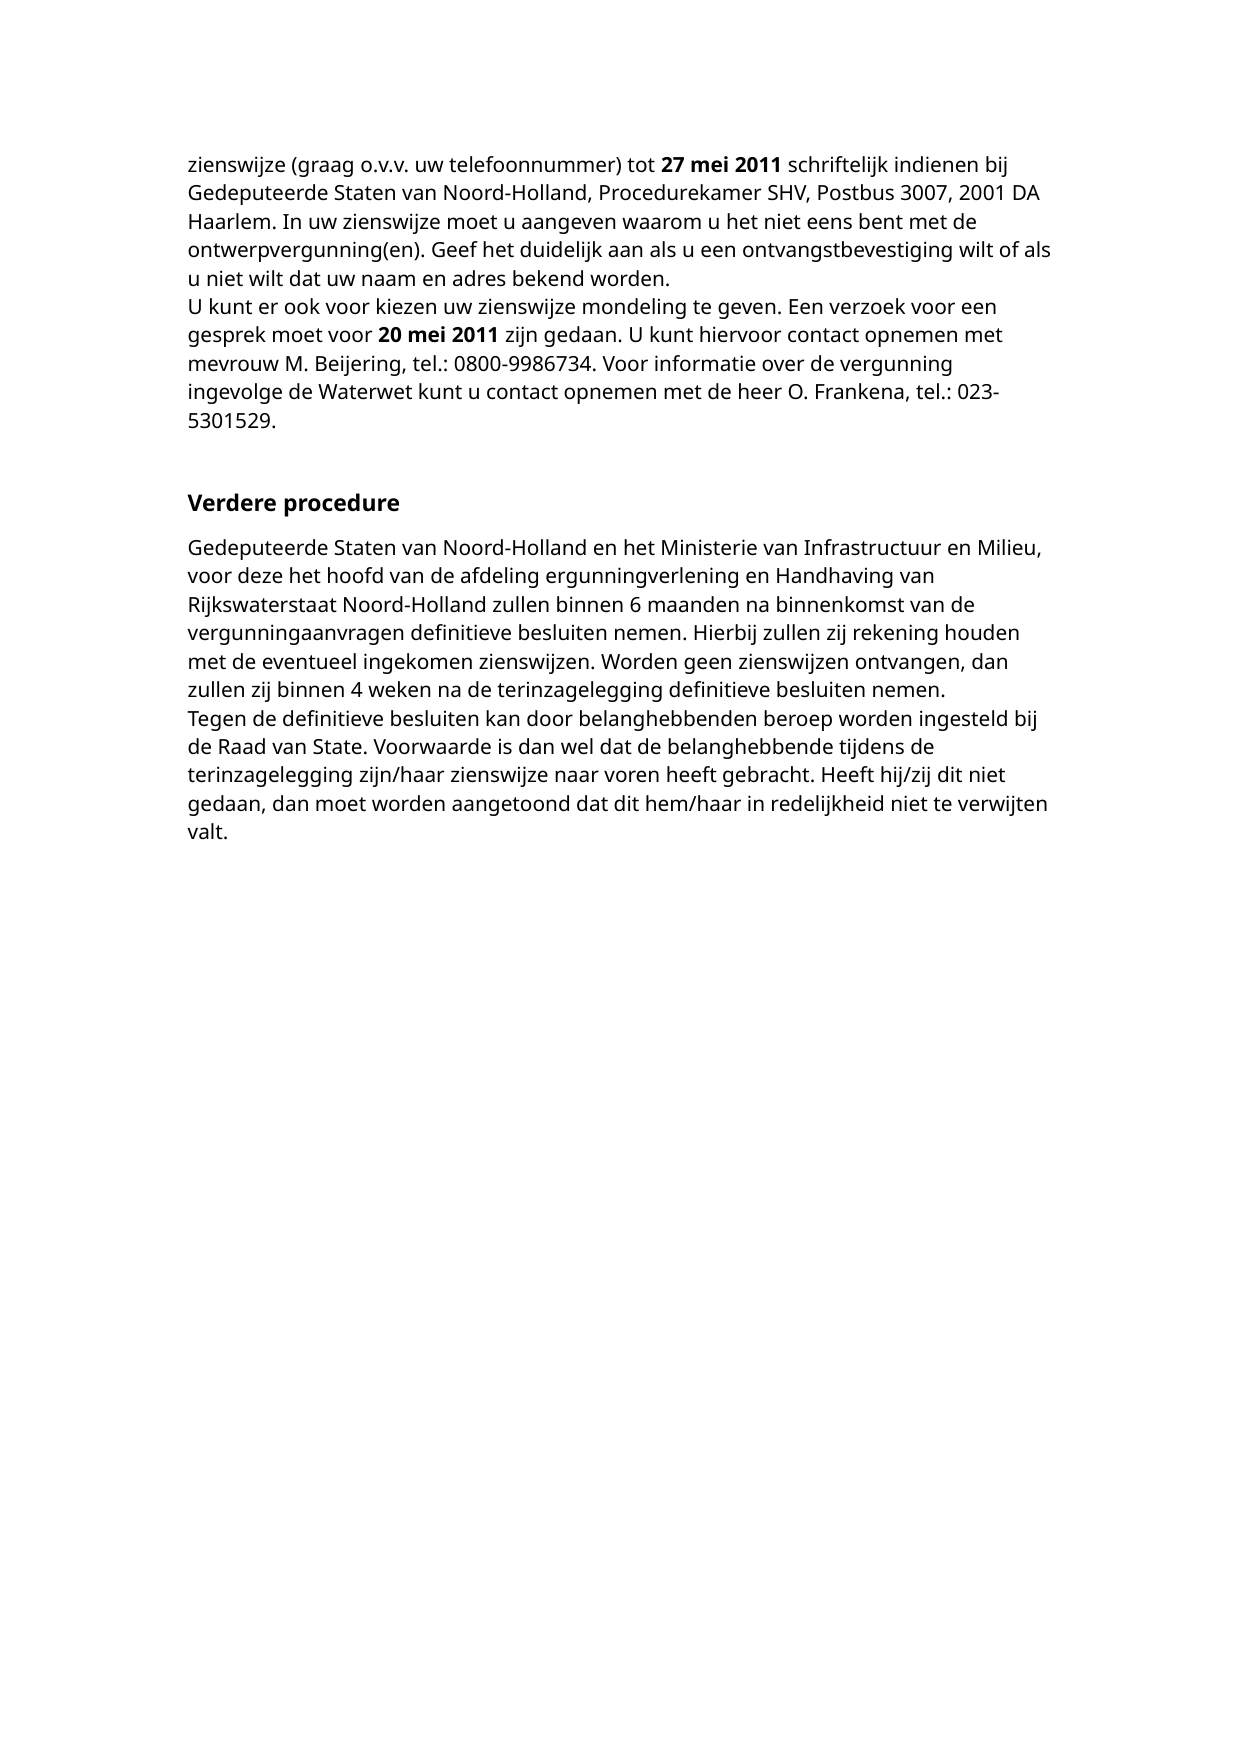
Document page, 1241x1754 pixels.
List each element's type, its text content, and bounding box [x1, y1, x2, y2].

text Gedeputeerde Staten van Noord-Holland en het Ministerie van Infrastructuur en Milieu, voor deze het hoofd van de afdeling ergunningverlening en Handhaving van Rijkswaterstaat Noord-Holland zullen binnen 6 maanden na binnenkomst van de vergunningaanvragen definitieve besluiten nemen. Hierbij zullen zij rekening houden met de eventueel ingekomen zienswijzen. Worden geen zienswijzen ontvangen, dan zullen zij binnen 4 weken na de terinzagelegging definitieve besluiten nemen. [187, 533, 1053, 704]
text zienswijze (graag o.v.v. uw telefoonnummer) tot 27 mei 2011 schriftelijk indienen bij Gedeputeerde Staten van Noord-Holland, Procedurekamer SHV, Postbus 3007, 2001 DA Haarlem. In uw zienswijze moet u aangeven waarom u het niet eens bent met de ontwerpvergunning(en). Geef het duidelijk aan als u een ontvangstbevestiging wilt of als u niet wilt dat uw naam en adres bekend worden. [187, 150, 1053, 292]
text U kunt er ook voor kiezen uw zienswijze mondeling te geven. Een verzoek voor een gesprek moet voor 20 mei 2011 zijn gedaan. U kunt hiervoor contact opnemen met mevrouw M. Beijering, tel.: 0800-9986734. Voor informatie over de vergunning ingevolge de Waterwet kunt u contact opnemen met de heer O. Frankena, tel.: 023-5301529. [187, 292, 1053, 434]
subtitle Verdere procedure [187, 487, 1053, 518]
text Tegen de definitieve besluiten kan door belanghebbenden beroep worden ingesteld bij de Raad van State. Voorwaarde is dan wel dat de belanghebbende tijdens de terinzagelegging zijn/haar zienswijze naar voren heeft gebracht. Heeft hij/zij dit niet gedaan, dan moet worden aangetoond dat dit hem/haar in redelijkheid niet te verwijten valt. [187, 704, 1053, 846]
